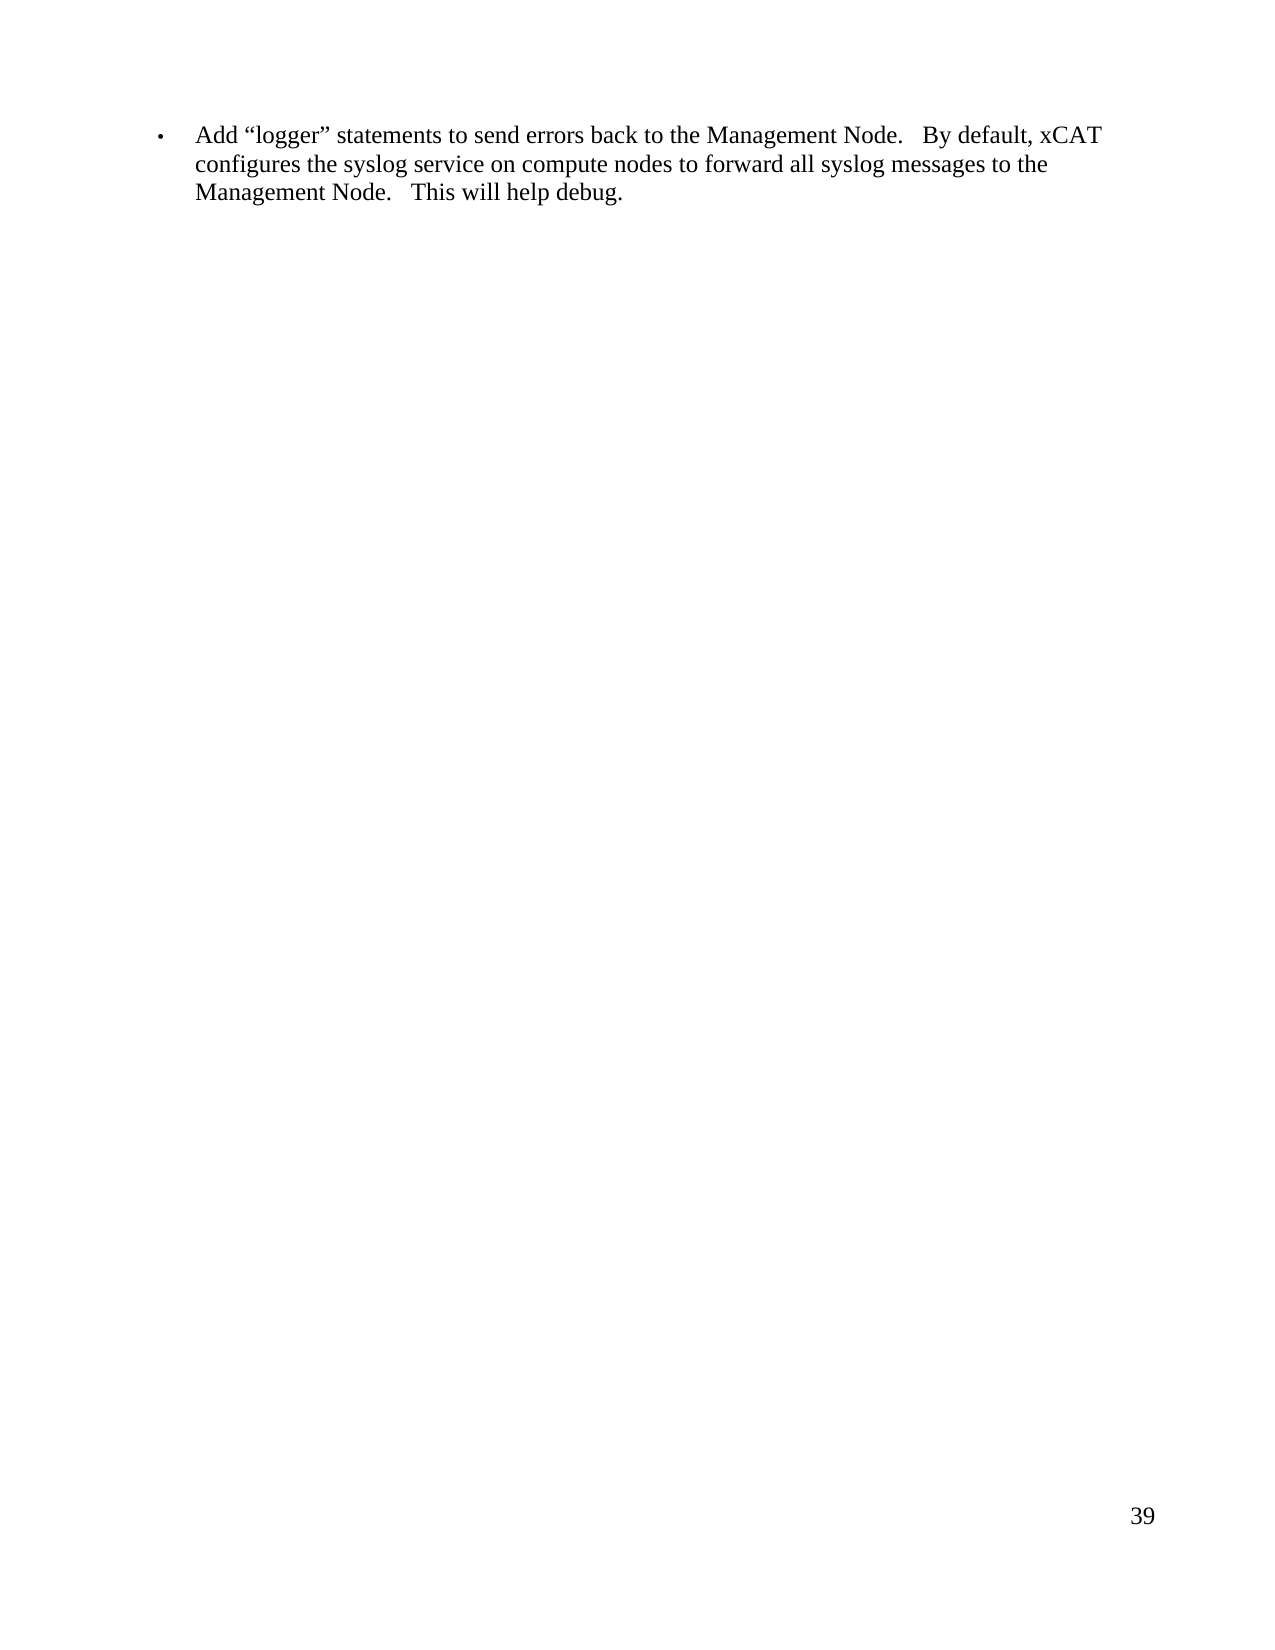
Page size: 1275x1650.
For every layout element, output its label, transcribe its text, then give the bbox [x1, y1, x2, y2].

list Add “logger” statements to send errors back to the Management Node. By default, xCAT configures the syslog service on compute nodes to forward all syslog messages to the Management Node. This will help debug. [157, 120, 1155, 206]
